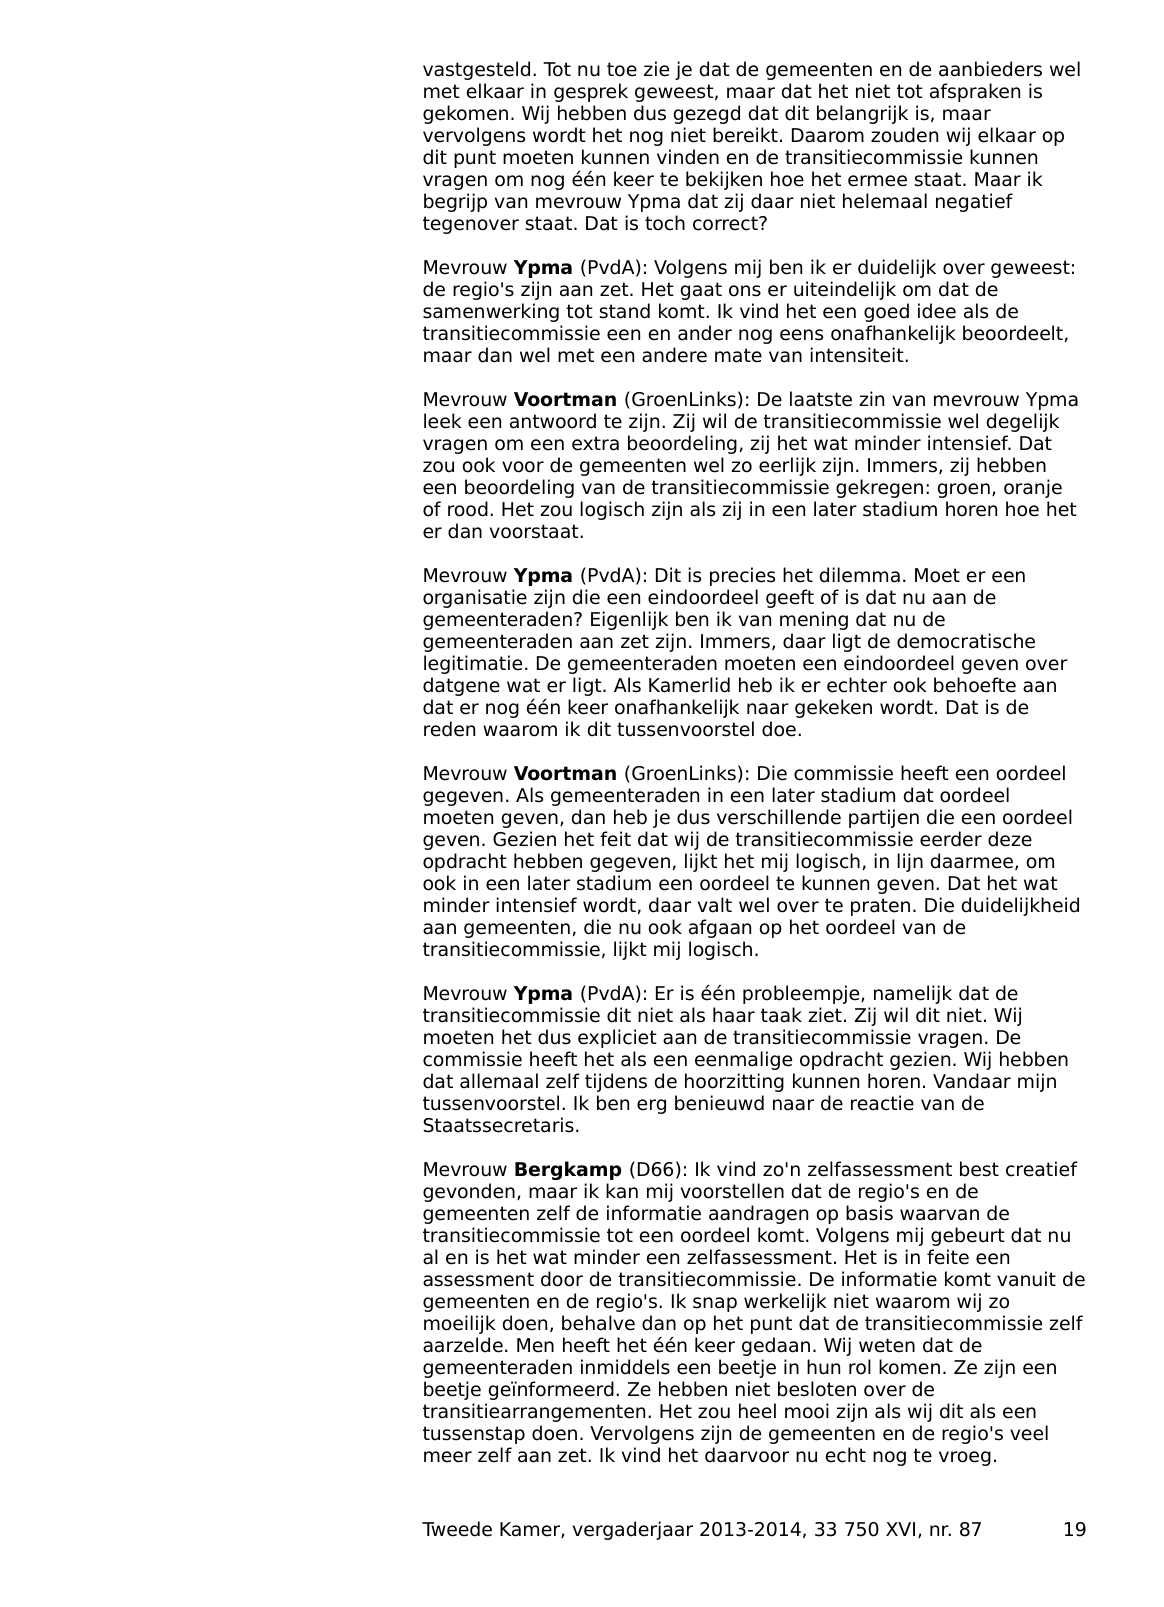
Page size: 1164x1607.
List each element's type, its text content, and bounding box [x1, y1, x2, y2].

text Mevrouw Ypma (PvdA): Er is één probleempje, namelijk dat de transitiecommissie dit niet als haar taak ziet. Zij wil dit niet. Wij moeten het dus expliciet aan de transitiecommissie vragen. De commissie heeft het als een eenmalige opdracht gezien. Wij hebben dat allemaal zelf tijdens de hoorzitting kunnen horen. Vandaar mijn tussenvoorstel. Ik ben erg benieuwd naar de reactie van de Staatssecretaris. [422, 983, 1087, 1137]
text Mevrouw Voortman (GroenLinks): De laatste zin van mevrouw Ypma leek een antwoord te zijn. Zij wil de transitiecommissie wel degelijk vragen om een extra beoordeling, zij het wat minder intensief. Dat zou ook voor de gemeenten wel zo eerlijk zijn. Immers, zij hebben een beoordeling van de transitiecommissie gekregen: groen, oranje of rood. Het zou logisch zijn als zij in een later stadium horen hoe het er dan voorstaat. [422, 389, 1087, 543]
text Mevrouw Voortman (GroenLinks): Die commissie heeft een oordeel gegeven. Als gemeenteraden in een later stadium dat oordeel moeten geven, dan heb je dus verschillende partijen die een oordeel geven. Gezien het feit dat wij de transitiecommissie eerder deze opdracht hebben gegeven, lijkt het mij logisch, in lijn daarmee, om ook in een later stadium een oordeel te kunnen geven. Dat het wat minder intensief wordt, daar valt wel over te praten. Die duidelijkheid aan gemeenten, die nu ook afgaan op het oordeel van de transitiecommissie, lijkt mij logisch. [422, 763, 1087, 961]
text vastgesteld. Tot nu toe zie je dat de gemeenten en de aanbieders wel met elkaar in gesprek geweest, maar dat het niet tot afspraken is gekomen. Wij hebben dus gezegd dat dit belangrijk is, maar vervolgens wordt het nog niet bereikt. Daarom zouden wij elkaar op dit punt moeten kunnen vinden en de transitiecommissie kunnen vragen om nog één keer te bekijken hoe het ermee staat. Maar ik begrijp van mevrouw Ypma dat zij daar niet helemaal negatief tegenover staat. Dat is toch correct? [422, 59, 1087, 235]
text Mevrouw Ypma (PvdA): Volgens mij ben ik er duidelijk over geweest: de regio's zijn aan zet. Het gaat ons er uiteindelijk om dat de samenwerking tot stand komt. Ik vind het een goed idee als de transitiecommissie een en ander nog eens onafhankelijk beoordeelt, maar dan wel met een andere mate van intensiteit. [422, 257, 1087, 367]
text Mevrouw Bergkamp (D66): Ik vind zo'n zelfassessment best creatief gevonden, maar ik kan mij voorstellen dat de regio's en de gemeenten zelf de informatie aandragen op basis waarvan de transitiecommissie tot een oordeel komt. Volgens mij gebeurt dat nu al en is het wat minder een zelfassessment. Het is in feite een assessment door de transitiecommissie. De informatie komt vanuit de gemeenten en de regio's. Ik snap werkelijk niet waarom wij zo moeilijk doen, behalve dan op het punt dat de transitiecommissie zelf aarzelde. Men heeft het één keer gedaan. Wij weten dat de gemeenteraden inmiddels een beetje in hun rol komen. Ze zijn een beetje geïnformeerd. Ze hebben niet besloten over de transitiearrangementen. Het zou heel mooi zijn als wij dit als een tussenstap doen. Vervolgens zijn de gemeenten en de regio's veel meer zelf aan zet. Ik vind het daarvoor nu echt nog te vroeg. [422, 1159, 1087, 1467]
text Mevrouw Ypma (PvdA): Dit is precies het dilemma. Moet er een organisatie zijn die een eindoordeel geeft of is dat nu aan de gemeenteraden? Eigenlijk ben ik van mening dat nu de gemeenteraden aan zet zijn. Immers, daar ligt de democratische legitimatie. De gemeenteraden moeten een eindoordeel geven over datgene wat er ligt. Als Kamerlid heb ik er echter ook behoefte aan dat er nog één keer onafhankelijk naar gekeken wordt. Dat is de reden waarom ik dit tussenvoorstel doe. [422, 565, 1087, 741]
